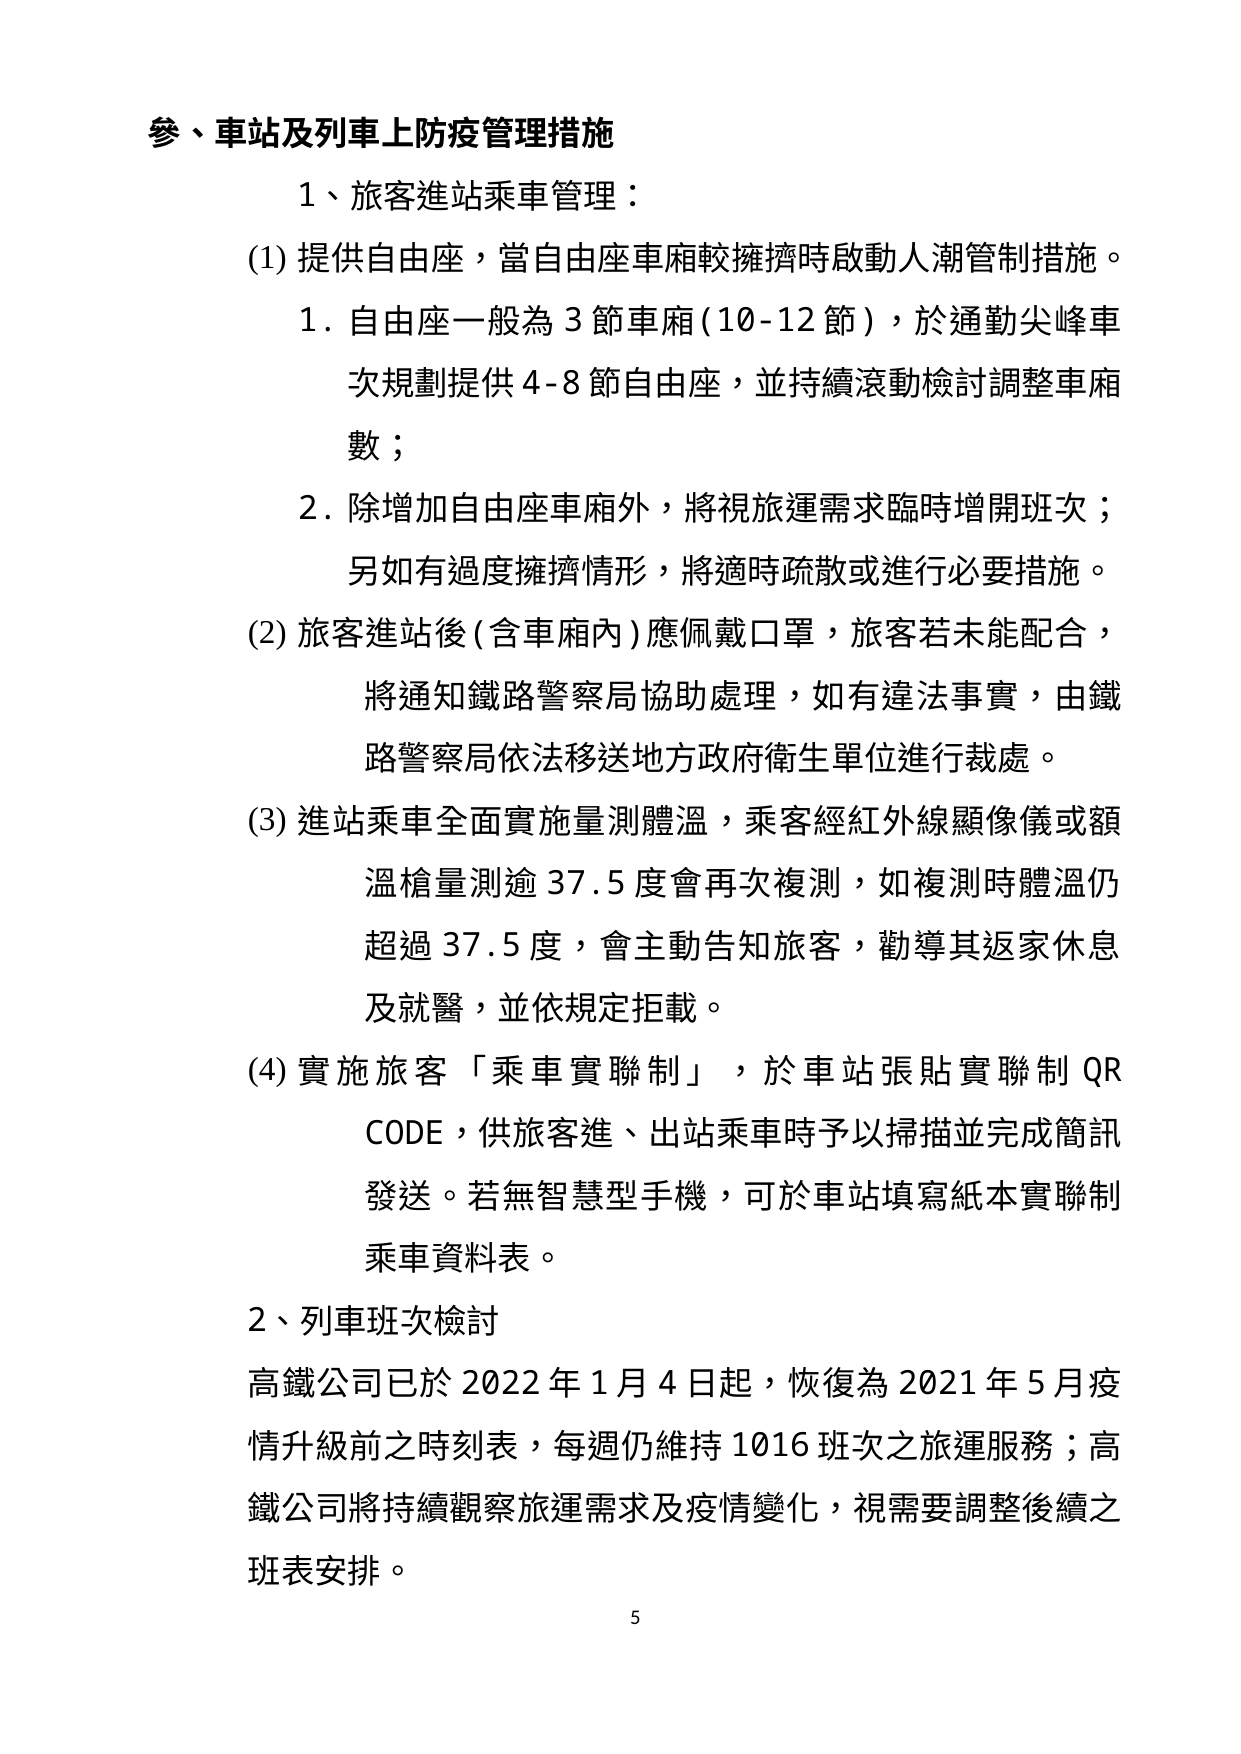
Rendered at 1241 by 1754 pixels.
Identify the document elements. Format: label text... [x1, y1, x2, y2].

list 自由座一般為3節車廂(10-12節)，於通勤尖峰車次規劃提供4-8節自由座，並持續滾動檢討調整車廂數； [298, 277, 1122, 464]
list 實施旅客「乘車實聯制」，於車站張貼實聯制QR CODE，供旅客進、出站乘車時予以掃描並完成簡訊發送。若無智慧型手機，可於車站填寫紙本實聯制乘車資料表。 [248, 1027, 1122, 1277]
list 車站及列車上防疫管理措施 [148, 89, 1122, 152]
list 旅客進站後(含車廂內)應佩戴口罩，旅客若未能配合，將通知鐵路警察局協助處理，如有違法事實，由鐵路警察局依法移送地方政府衛生單位進行裁處。 [248, 589, 1122, 777]
list 提供自由座，當自由座車廂較擁擠時啟動人潮管制措施。 [248, 214, 1122, 277]
list 除增加自由座車廂外，將視旅運需求臨時增開班次；另如有過度擁擠情形，將適時疏散或進行必要措施。 [298, 464, 1122, 589]
list 進站乘車全面實施量測體溫，乘客經紅外線顯像儀或額溫槍量測逾37.5度會再次複測，如複測時體溫仍超過37.5度，會主動告知旅客，勸導其返家休息及就醫，並依規定拒載。 [248, 777, 1122, 1027]
list 列車班次檢討 [247, 1277, 1122, 1339]
list 旅客進站乘車管理： [297, 152, 1122, 214]
text 高鐵公司已於2022年1月4日起，恢復為2021年5月疫情升級前之時刻表，每週仍維持1016班次之旅運服務；高鐵公司將持續觀察旅運需求及疫情變化，視需要調整後續之班表安排。 [248, 1339, 1122, 1589]
